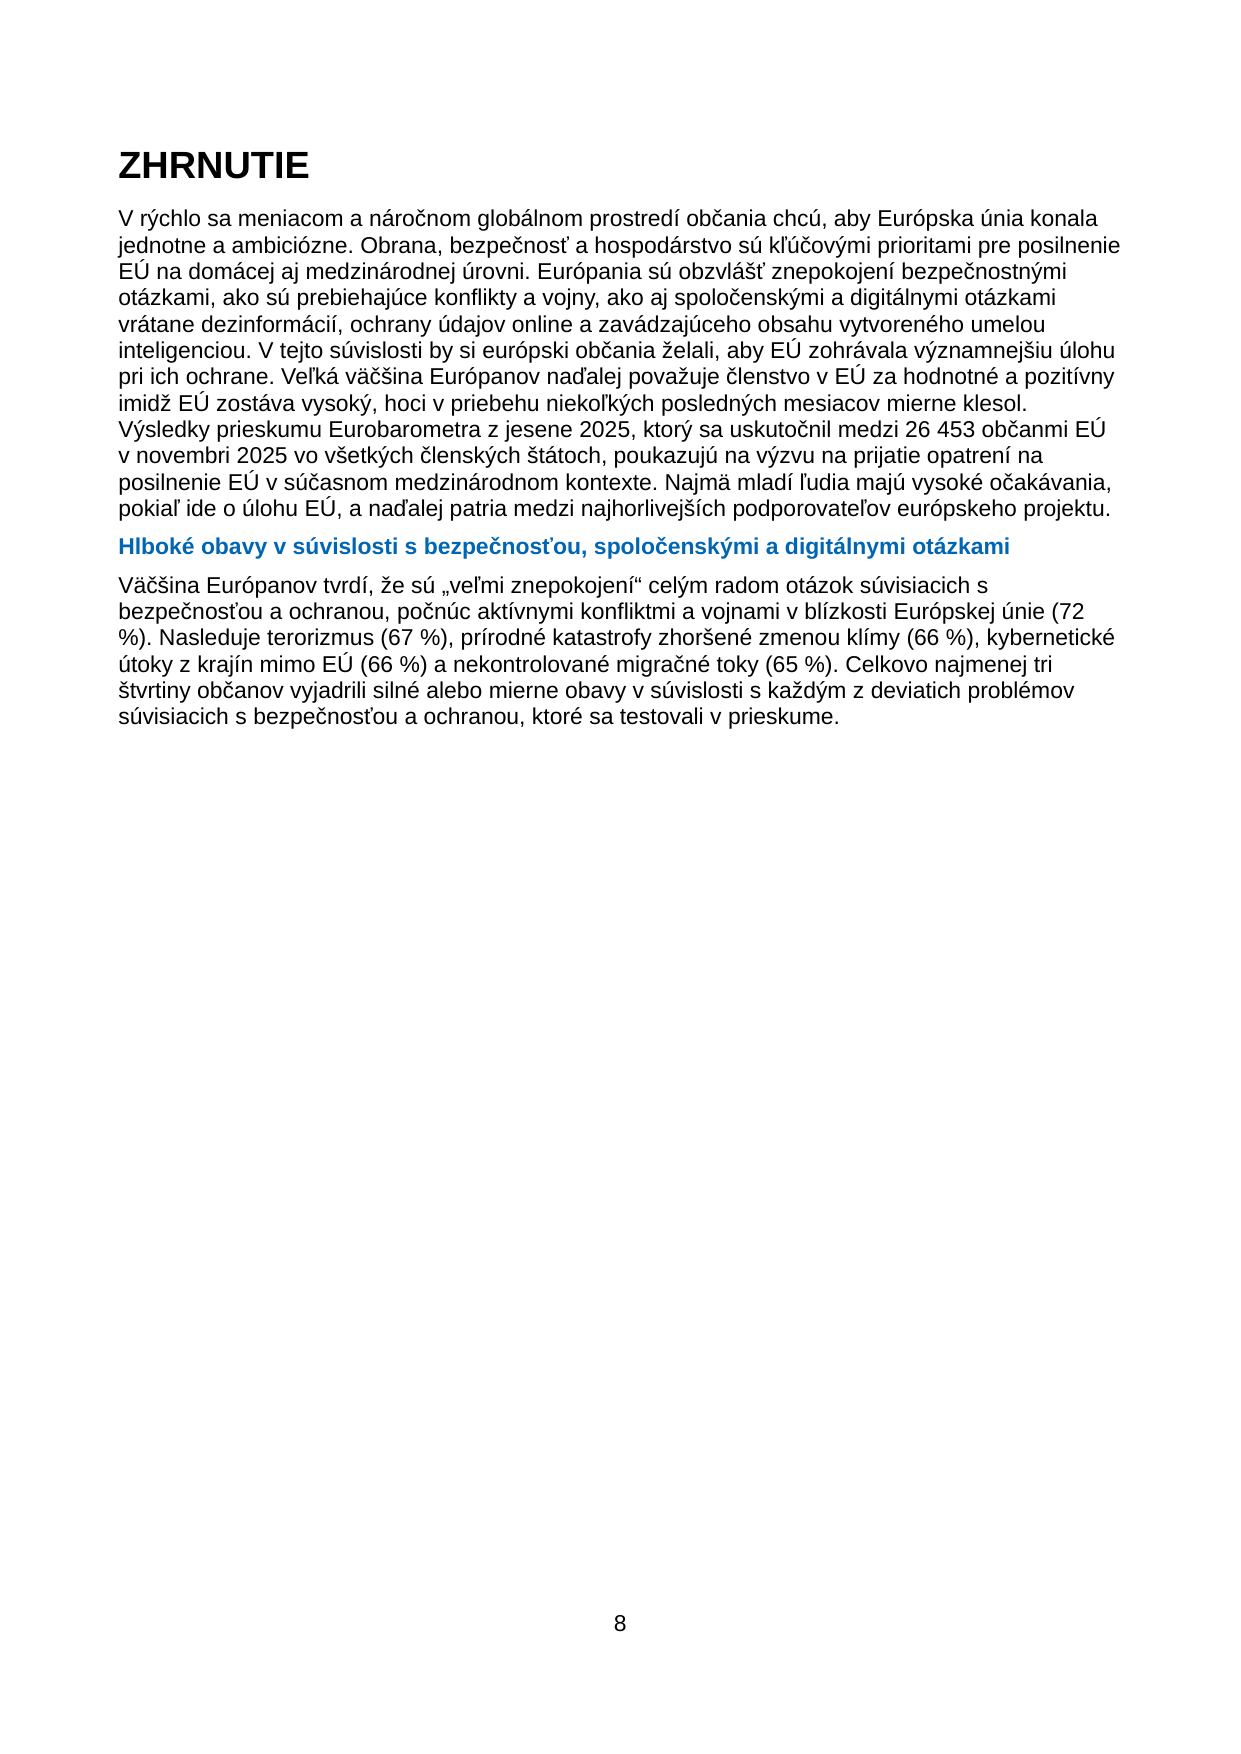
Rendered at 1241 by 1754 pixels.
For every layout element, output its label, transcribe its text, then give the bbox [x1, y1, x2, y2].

text V rýchlo sa meniacom a náročnom globálnom prostredí občania chcú, aby Európska únia konala jednotne a ambiciózne. Obrana, bezpečnosť a hospodárstvo sú kľúčovými prioritami pre posilnenie EÚ na domácej aj medzinárodnej úrovni. Európania sú obzvlášť znepokojení bezpečnostnými otázkami, ako sú prebiehajúce konflikty a vojny, ako aj spoločenskými a digitálnymi otázkami vrátane dezinformácií, ochrany údajov online a zavádzajúceho obsahu vytvoreného umelou inteligenciou. V tejto súvislosti by si európski občania želali, aby EÚ zohrávala významnejšiu úlohu pri ich ochrane. Veľká väčšina Európanov naďalej považuje členstvo v EÚ za hodnotné a pozitívny imidž EÚ zostáva vysoký, hoci v priebehu niekoľkých posledných mesiacov mierne klesol. Výsledky prieskumu Eurobarometra z jesene 2025, ktorý sa uskutočnil medzi 26 453 občanmi EÚ v novembri 2025 vo všetkých členských štátoch, poukazujú na výzvu na prijatie opatrení na posilnenie EÚ v súčasnom medzinárodnom kontexte. Najmä mladí ľudia majú vysoké očakávania, pokiaľ ide o úlohu EÚ, a naďalej patria medzi najhorlivejších podporovateľov európskeho projektu. [118, 205, 1122, 521]
subtitle ZHRNUTIE [118, 143, 1122, 187]
text Väčšina Európanov tvrdí, že sú „veľmi znepokojení“ celým radom otázok súvisiacich s bezpečnosťou a ochranou, počnúc aktívnymi konfliktmi a vojnami v blízkosti Európskej únie (72 %). Nasleduje terorizmus (67 %), prírodné katastrofy zhoršené zmenou klímy (66 %), kybernetické útoky z krajín mimo EÚ (66 %) a nekontrolované migračné toky (65 %). Celkovo najmenej tri štvrtiny občanov vyjadrili silné alebo mierne obavy v súvislosti s každým z deviatich problémov súvisiacich s bezpečnosťou a ochranou, ktoré sa testovali v prieskume. [118, 572, 1122, 730]
text Hlboké obavy v súvislosti s bezpečnosťou, spoločenskými a digitálnymi otázkami [118, 533, 1122, 560]
